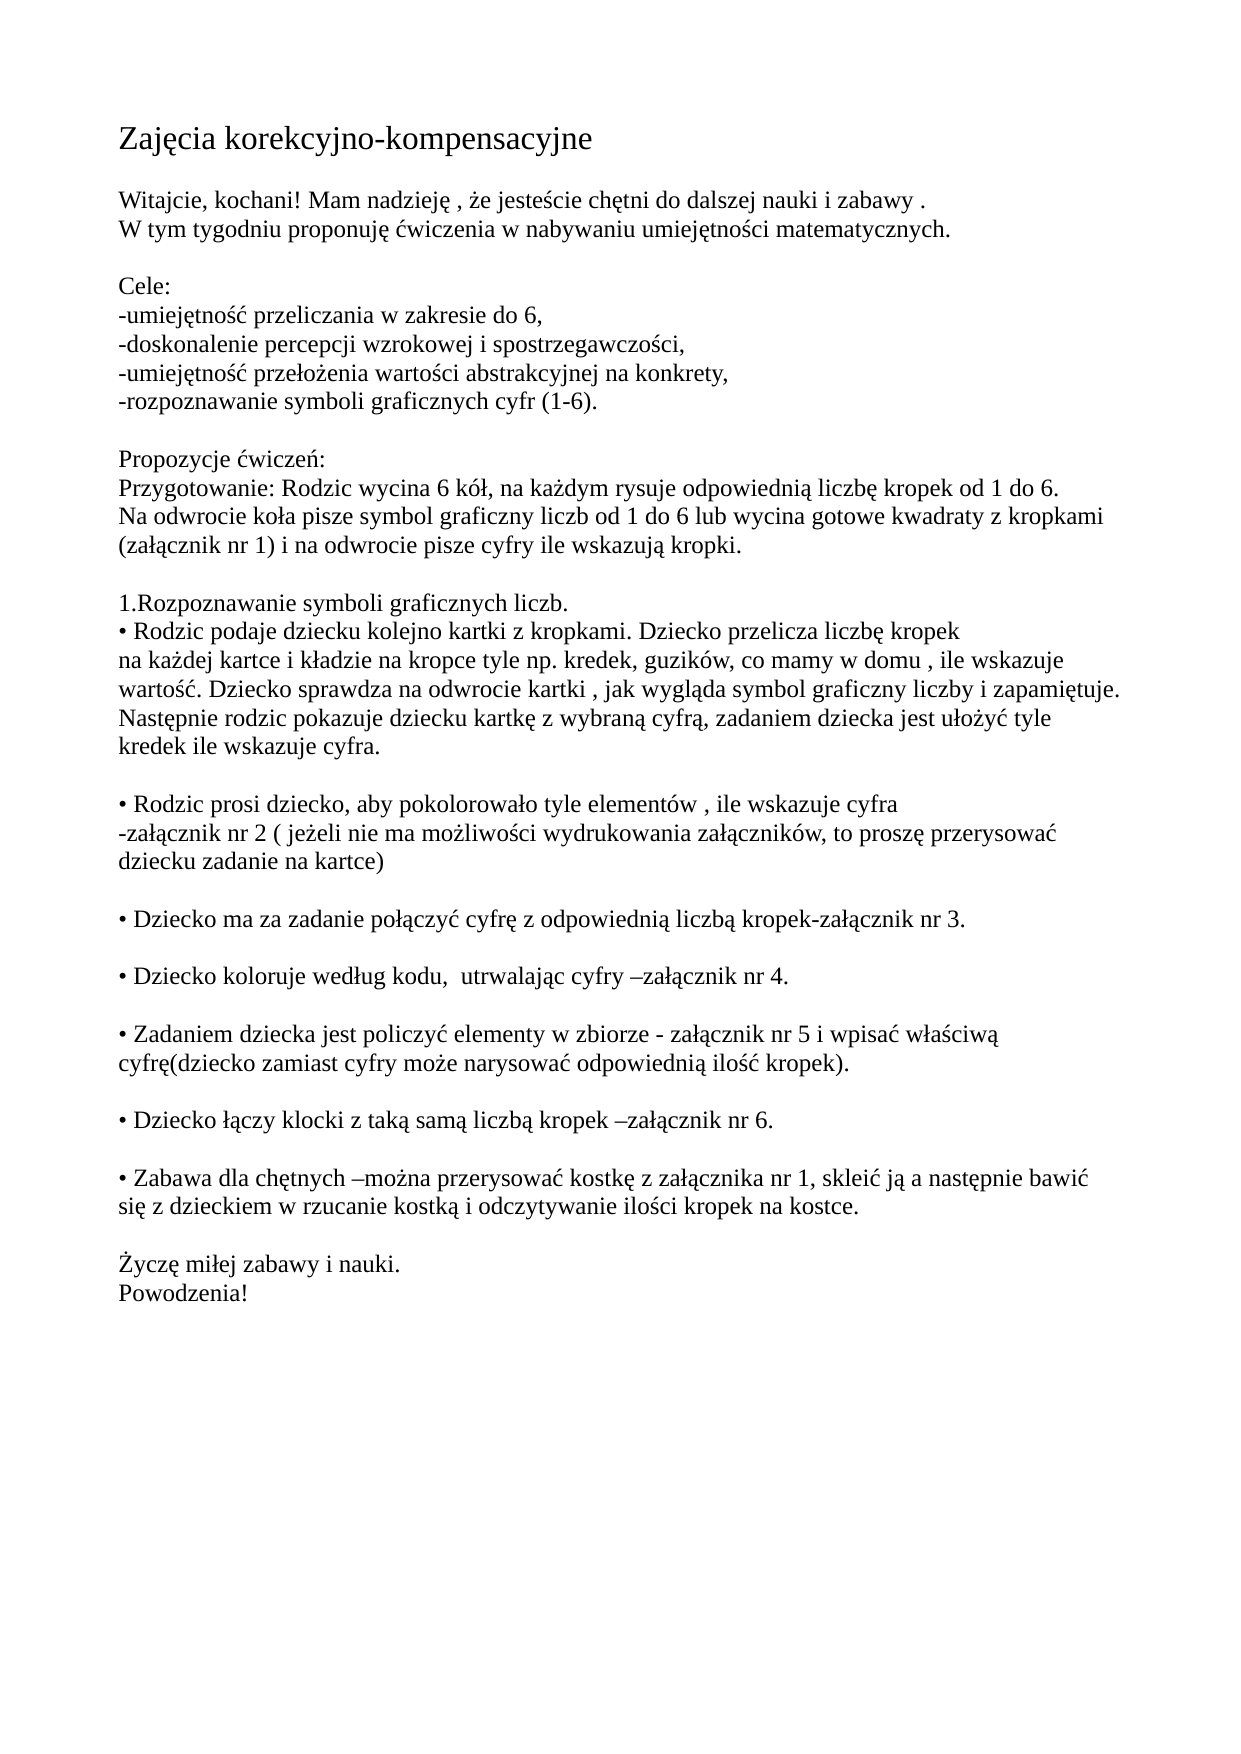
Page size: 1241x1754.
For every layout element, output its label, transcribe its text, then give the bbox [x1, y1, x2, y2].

text -umiejętność przeliczania w zakresie do 6, [118, 300, 1122, 329]
text Propozycje ćwiczeń: [118, 444, 1122, 473]
text Powodzenia! [118, 1278, 1122, 1306]
text Życzę miłej zabawy i nauki. [118, 1249, 1122, 1278]
text • Dziecko ma za zadanie połączyć cyfrę z odpowiednią liczbą kropek-załącznik nr 3. [118, 904, 1122, 933]
text • Dziecko łączy klocki z taką samą liczbą kropek –załącznik nr 6. [118, 1105, 1122, 1134]
text • Dziecko koloruje według kodu, utrwalając cyfry –załącznik nr 4. [118, 961, 1122, 990]
text Witajcie, kochani! Mam nadzieję , że jesteście chętni do dalszej nauki i zabawy . [118, 185, 1122, 214]
text na każdej kartce i kładzie na kropce tyle np. kredek, guzików, co mamy w domu , ile wskazuje wartość. Dziecko sprawdza na odwrocie kartki , jak wygląda symbol graficzny liczby i zapamiętuje. Następnie rodzic pokazuje dziecku kartkę z wybraną cyfrą, zadaniem dziecka jest ułożyć tyle kredek ile wskazuje cyfra. [118, 645, 1122, 760]
text -załącznik nr 2 ( jeżeli nie ma możliwości wydrukowania załączników, to proszę przerysować dziecku zadanie na kartce) [118, 818, 1122, 875]
text Cele: [118, 271, 1122, 300]
text • Rodzic prosi dziecko, aby pokolorowało tyle elementów , ile wskazuje cyfra [118, 789, 1122, 818]
text Na odwrocie koła pisze symbol graficzny liczb od 1 do 6 lub wycina gotowe kwadraty z kropkami (załącznik nr 1) i na odwrocie pisze cyfry ile wskazują kropki. [118, 501, 1122, 559]
text -rozpoznawanie symboli graficznych cyfr (1-6). [118, 386, 1122, 415]
text 1.Rozpoznawanie symboli graficznych liczb. [118, 588, 1122, 616]
text • Zabawa dla chętnych –można przerysować kostkę z załącznika nr 1, skleić ją a następnie bawić się z dzieckiem w rzucanie kostką i odczytywanie ilości kropek na kostce. [118, 1163, 1122, 1220]
text • Rodzic podaje dziecku kolejno kartki z kropkami. Dziecko przelicza liczbę kropek [118, 616, 1122, 645]
text Przygotowanie: Rodzic wycina 6 kół, na każdym rysuje odpowiednią liczbę kropek od 1 do 6. [118, 473, 1122, 501]
text -umiejętność przełożenia wartości abstrakcyjnej na konkrety, [118, 358, 1122, 386]
text • Zadaniem dziecka jest policzyć elementy w zbiorze - załącznik nr 5 i wpisać właściwą cyfrę(dziecko zamiast cyfry może narysować odpowiednią ilość kropek). [118, 1019, 1122, 1076]
text Zajęcia korekcyjno-kompensacyjne [118, 118, 1122, 156]
text W tym tygodniu proponuję ćwiczenia w nabywaniu umiejętności matematycznych. [118, 214, 1122, 243]
text -doskonalenie percepcji wzrokowej i spostrzegawczości, [118, 329, 1122, 358]
